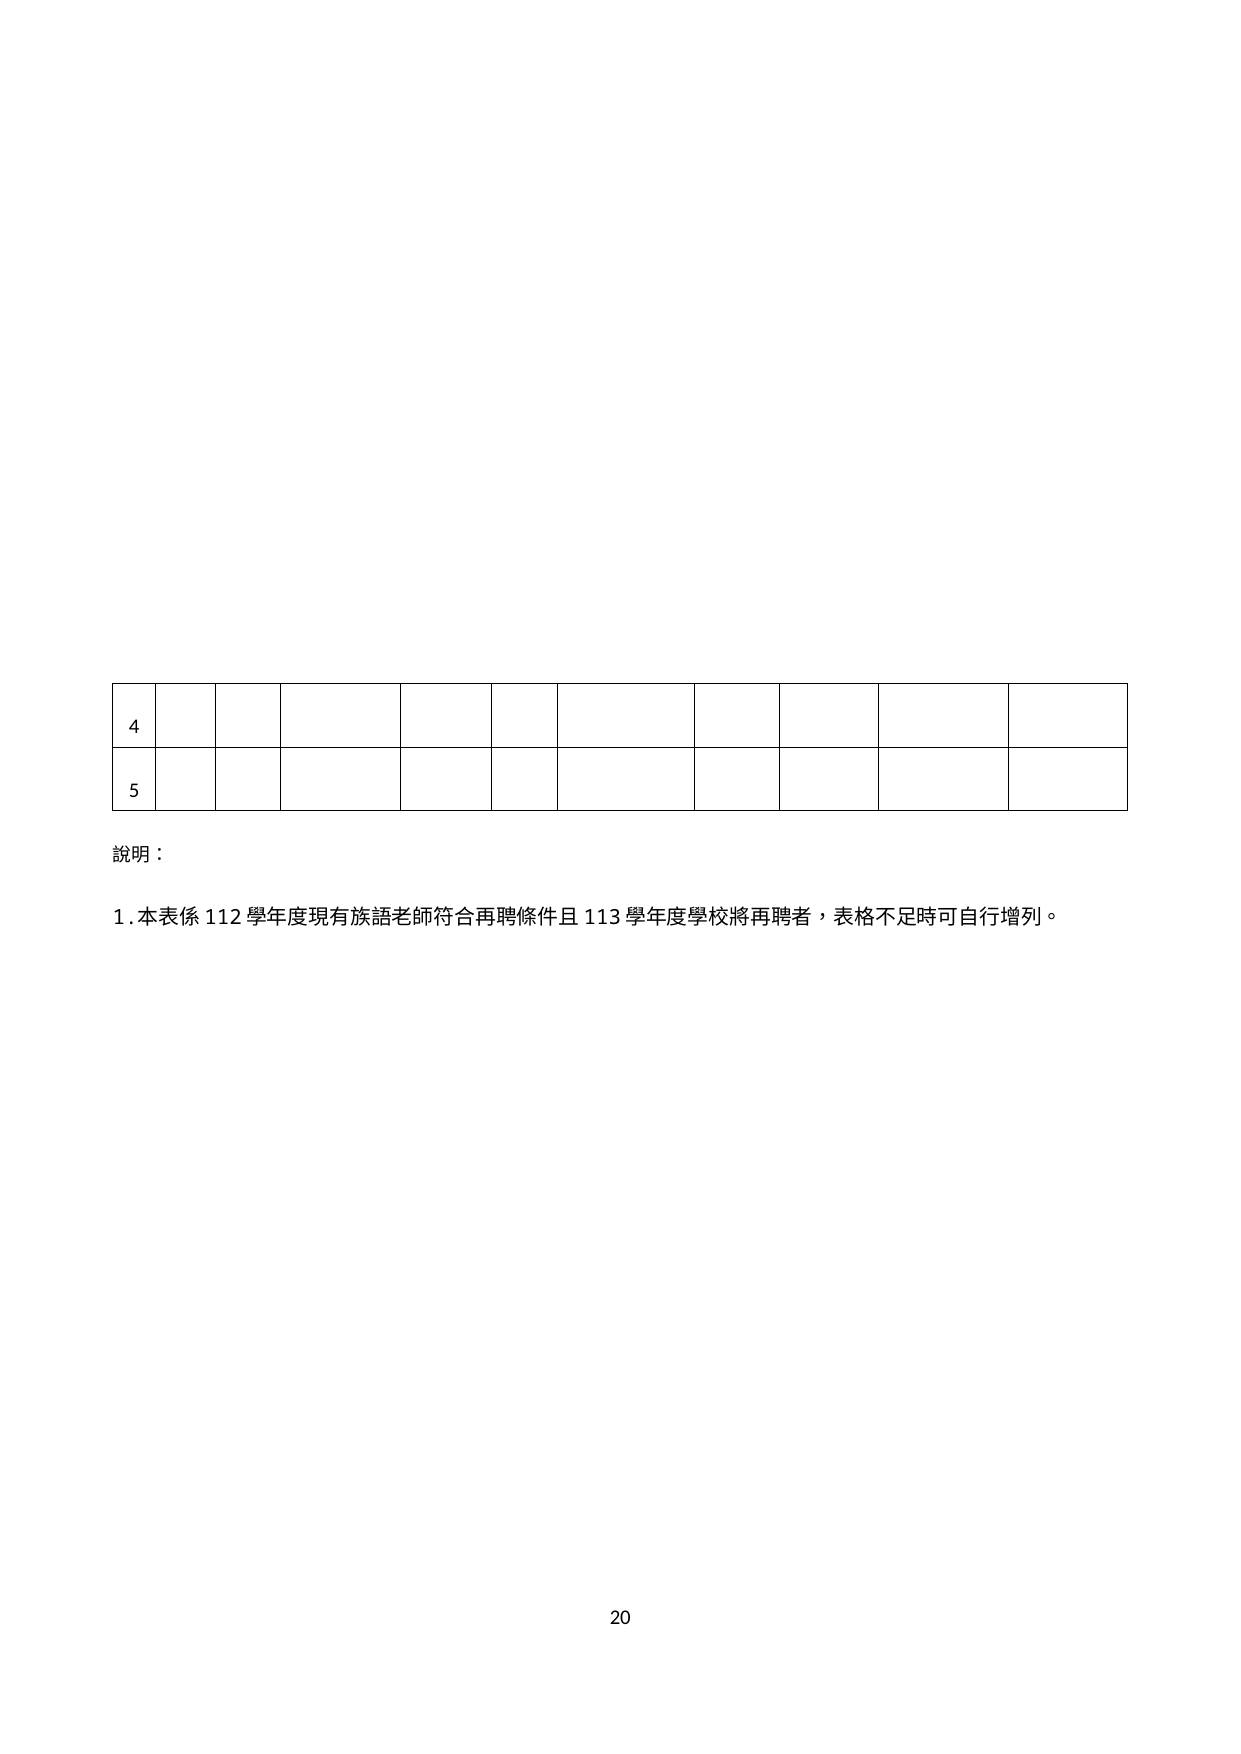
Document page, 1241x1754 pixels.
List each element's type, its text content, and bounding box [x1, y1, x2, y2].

text 1.本表係112學年度現有族語老師符合再聘條件且113學年度學校將再聘者，表格不足時可自行增列。 [112, 874, 1128, 936]
table_cell 4 [113, 684, 155, 747]
table_cell [281, 748, 400, 810]
table_cell [216, 684, 280, 747]
table_cell [156, 684, 215, 747]
table_cell [780, 748, 878, 810]
table_cell [695, 684, 779, 747]
table_cell [281, 684, 400, 747]
table_cell [401, 684, 491, 747]
table_cell [558, 684, 694, 747]
table_cell [492, 684, 557, 747]
table_cell [1009, 748, 1127, 810]
table_cell 5 [113, 748, 155, 810]
table_cell [401, 748, 491, 810]
table_cell [558, 748, 694, 810]
text 說明： [112, 811, 1128, 874]
table_cell [216, 748, 280, 810]
table_cell [695, 748, 779, 810]
table_cell [492, 748, 557, 810]
table_cell [879, 748, 1008, 810]
table_cell [780, 684, 878, 747]
table_cell [879, 684, 1008, 747]
table_cell [1009, 684, 1127, 747]
table_cell [156, 748, 215, 810]
